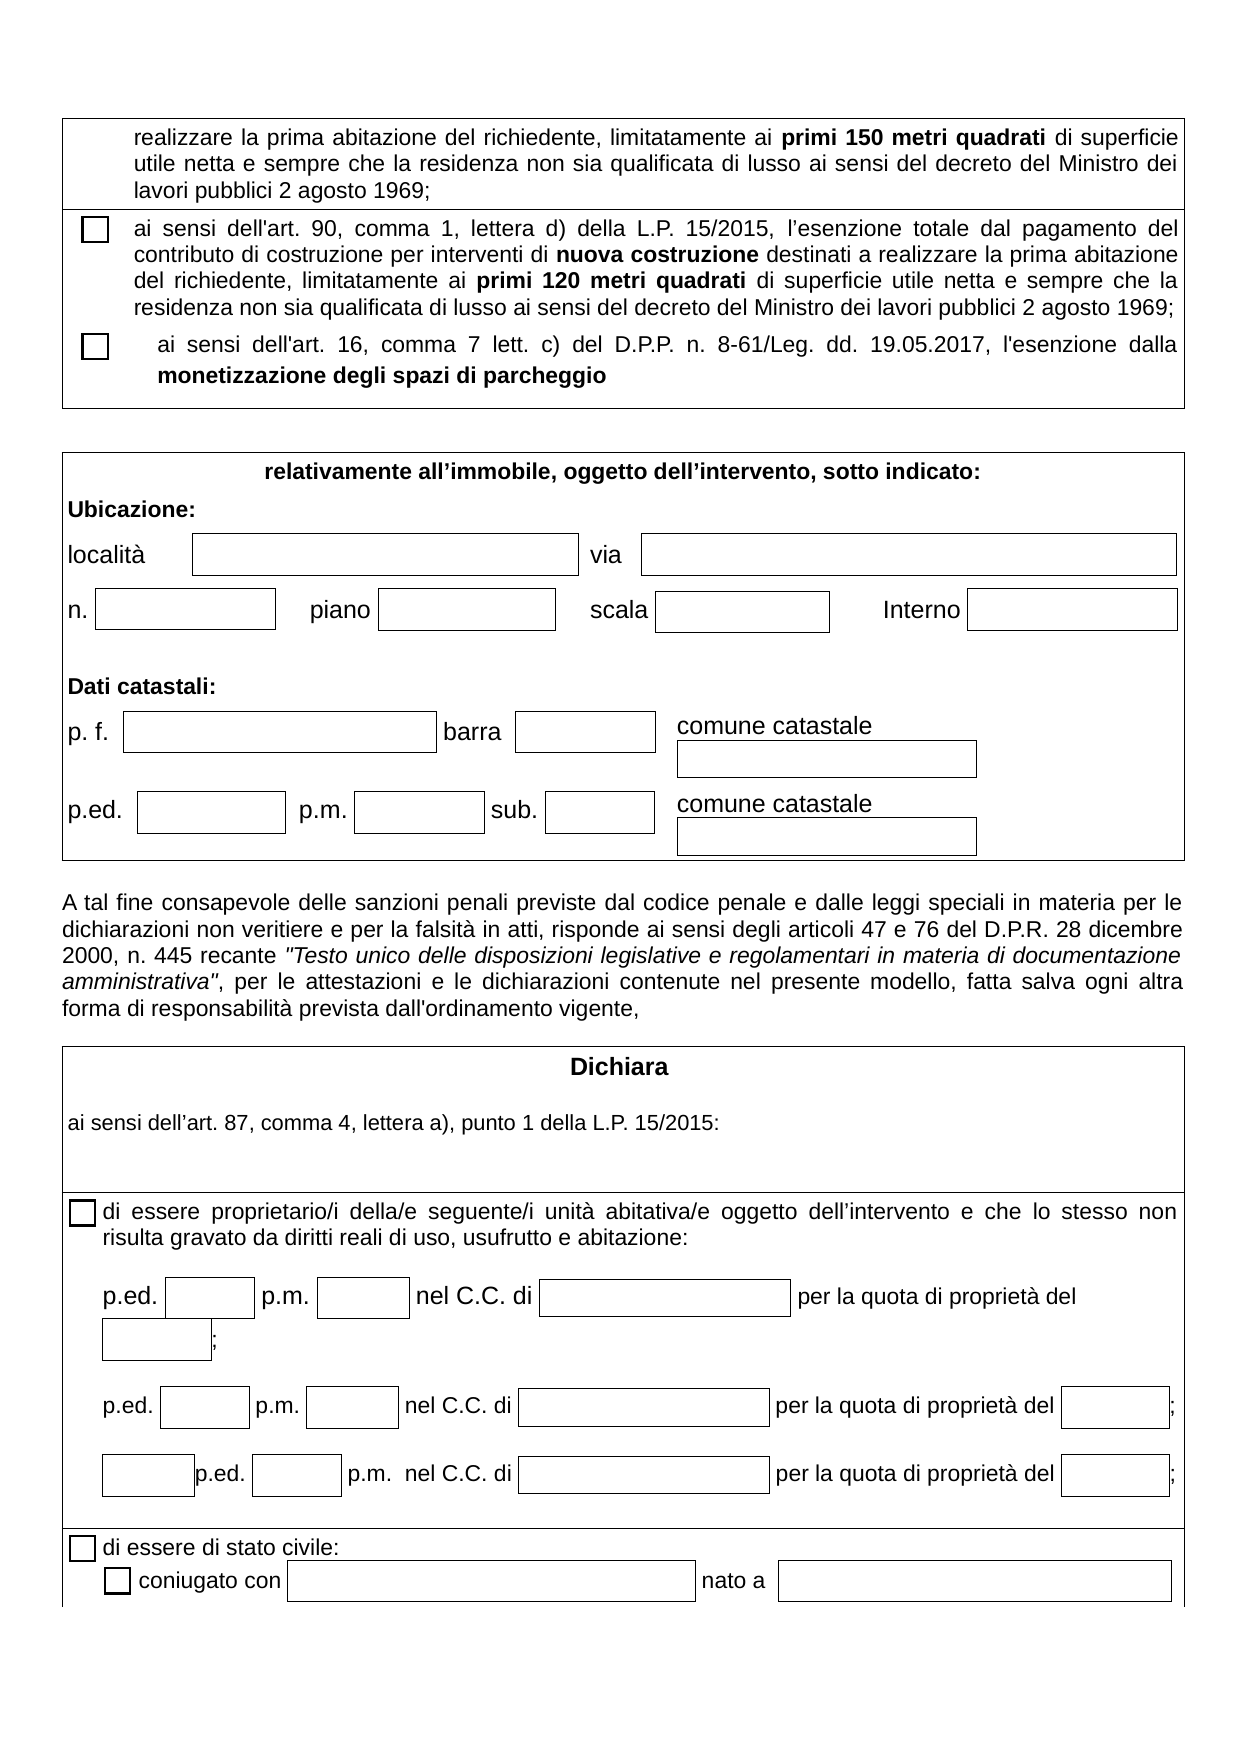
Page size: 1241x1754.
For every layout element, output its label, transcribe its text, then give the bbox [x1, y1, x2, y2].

table_cell ai sensi dell'art. 16, comma 7 lett. c) del D.P.P. n. 8-61/Leg. dd. 19.05.2017, l'esenzione dalla monetizzazione degli spazi di parcheggio [128, 326, 1184, 408]
table_cell [63, 119, 128, 209]
table_cell via [584, 528, 636, 581]
table_cell realizzare la prima abitazione del richiedente, limitatamente ai primi 150 metri quadrati di superficie utile netta e sempre che la residenza non sia qualificata di lusso ai sensi del decreto del Ministro dei lavori pubblici 2 agosto 1969; [128, 119, 1184, 209]
table_cell [63, 638, 1184, 667]
table_cell [63, 1166, 1184, 1192]
table_header Dichiara ai sensi dell’art. 87, comma 4, lettera a), punto 1 della L.P. 15/2015: [63, 1047, 1184, 1141]
table_cell [63, 1141, 1184, 1166]
table_cell comune catastale [671, 705, 1184, 783]
table_cell di essere proprietario/i della/e seguente/i unità abitativa/e oggetto dell’intervento e che lo stesso non risulta gravato da diritti reali di uso, usufrutto e abitazione: p.ed. p.m. nel C.C. di per la quota di proprietà del ; p.ed. p.m. nel C.C. di per la quota di proprietà del ; p.ed. p.m. nel C.C. di per la quota di proprietà del ; [97, 1193, 1184, 1528]
table_cell [63, 326, 128, 408]
table_cell ai sensi dell'art. 90, comma 1, lettera d) della L.P. 15/2015, l’esenzione totale dal pagamento del contributo di costruzione per interventi di nuova costruzione destinati a realizzare la prima abitazione del richiedente, limitatamente ai primi 120 metri quadrati di superficie utile netta e sempre che la residenza non sia qualificata di lusso ai sensi del decreto del Ministro dei lavori pubblici 2 agosto 1969; [128, 210, 1184, 326]
table_cell [187, 528, 584, 581]
table_cell scala [584, 581, 877, 638]
table_cell di essere di stato civile: coniugato con nato a [97, 1529, 1184, 1607]
table_cell [63, 1529, 97, 1607]
table_cell [636, 528, 1184, 581]
table_cell Ubicazione: [63, 490, 1184, 528]
table_cell [63, 1193, 97, 1528]
text A tal fine consapevole delle sanzioni penali previste dal codice penale e dalle leggi speciali in materia per le dichiarazioni non veritiere e per la falsità in atti, risponde ai sensi degli articoli 47 e 76 del D.P.R. 28 dicembre 2000, n. 445 recante "Testo unico delle disposizioni legislative e regolamentari in materia di documentazione amministrativa", per le attestazioni e le dichiarazioni contenute nel presente modello, fatta salva ogni altra forma di responsabilità prevista dall'ordinamento vigente, [62, 889, 1184, 1021]
table_cell n. [63, 581, 304, 638]
table_cell piano [304, 581, 584, 638]
table_header relativamente all’immobile, oggetto dell’intervento, sotto indicato: [63, 453, 1184, 490]
table_cell Dati catastali: [63, 668, 1184, 705]
table_cell p.ed. p.m. sub. [63, 758, 671, 860]
table_cell [63, 210, 128, 326]
table_cell comune catastale [671, 783, 1184, 860]
table_cell p. f. barra [63, 705, 671, 758]
table_cell Interno [877, 581, 1184, 638]
table_cell località [63, 528, 187, 581]
